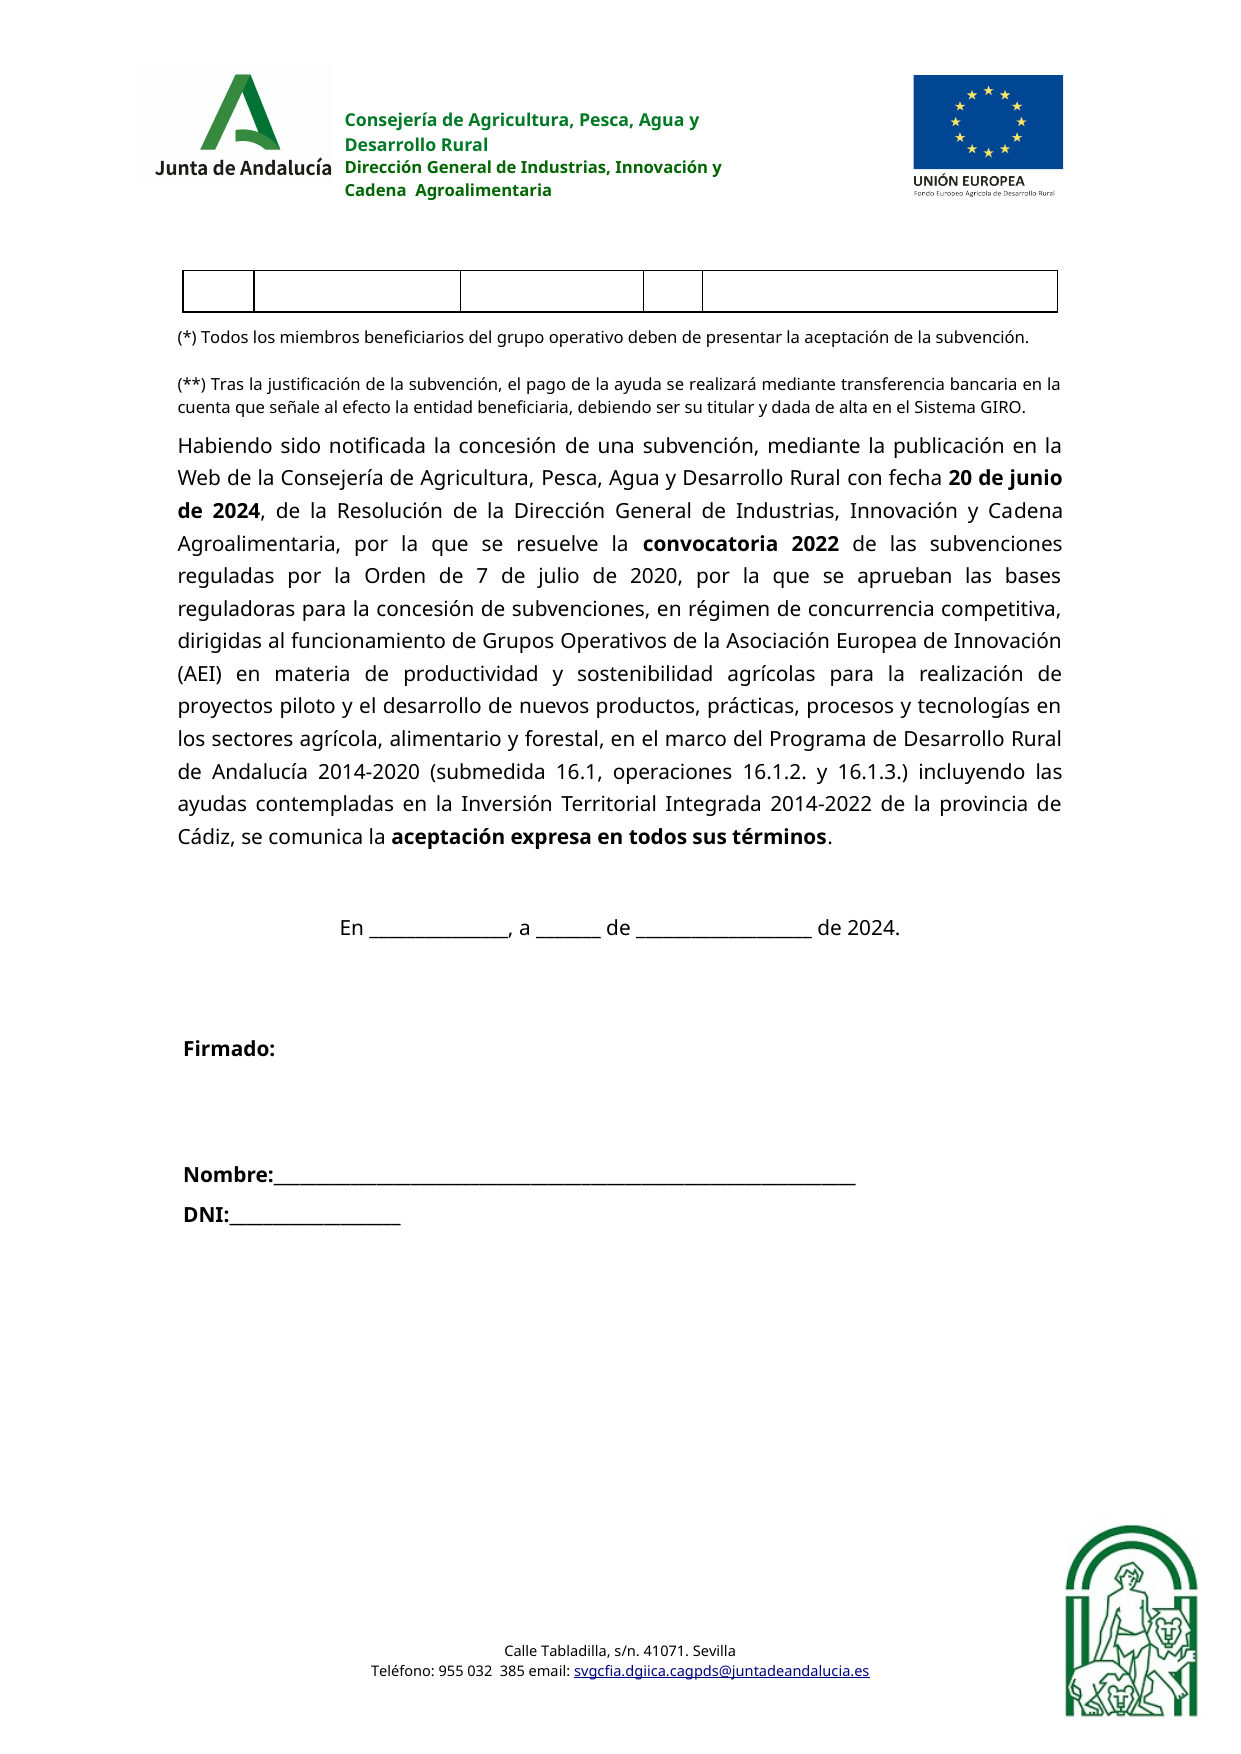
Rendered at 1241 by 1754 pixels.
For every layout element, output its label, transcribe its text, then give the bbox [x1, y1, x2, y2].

text Habiendo sido notificada la concesión de una subvención, mediante la publicación en la Web de la Consejería de Agricultura, Pesca, Agua y Desarrollo Rural con fecha 20 de junio de 2024, de la Resolución de la Dirección General de Industrias, Innovación y Cadena Agroalimentaria, por la que se resuelve la convocatoria 2022 de las subvenciones reguladas por la Orden de 7 de julio de 2020, por la que se aprueban las bases reguladoras para la concesión de subvenciones, en régimen de concurrencia competitiva, dirigidas al funcionamiento de Grupos Operativos de la Asociación Europea de Innovación (AEI) en materia de productividad y sostenibilidad agrícolas para la realización de proyectos piloto y el desarrollo de nuevos productos, prácticas, procesos y tecnologías en los sectores agrícola, alimentario y forestal, en el marco del Programa de Desarrollo Rural de Andalucía 2014-2020 (submedida 16.1, operaciones 16.1.2. y 16.1.3.) incluyendo las ayudas contempladas en la Inversión Territorial Integrada 2014-2022 de la provincia de Cádiz, se comunica la aceptación expresa en todos sus términos. [177, 431, 1063, 851]
table_cell [177, 1234, 1063, 1274]
table_cell [461, 271, 643, 311]
table_cell [255, 271, 460, 311]
table_cell [184, 271, 253, 311]
table_cell [644, 271, 702, 311]
table_cell Nombre:____________________________________________________________________ [177, 1155, 1063, 1194]
picture [1047, 1515, 1212, 1719]
table_header Firmado: [177, 1029, 1063, 1154]
table_cell DNI:____________________ [177, 1195, 1063, 1234]
table_cell [703, 271, 1057, 311]
text (**) Tras la justificación de la subvención, el pago de la ayuda se realizará mediante transferencia bancaria en la cuenta que señale al efecto la entidad beneficiaria, debiendo ser su titular y dada de alta en el Sistema GIRO. [177, 373, 1063, 418]
picture [132, 63, 334, 188]
text En _______________, a _______ de ___________________ de 2024. [177, 913, 1063, 941]
text (*) Todos los miembros beneficiarios del grupo operativo deben de presentar la aceptación de la subvención. [177, 325, 1063, 348]
